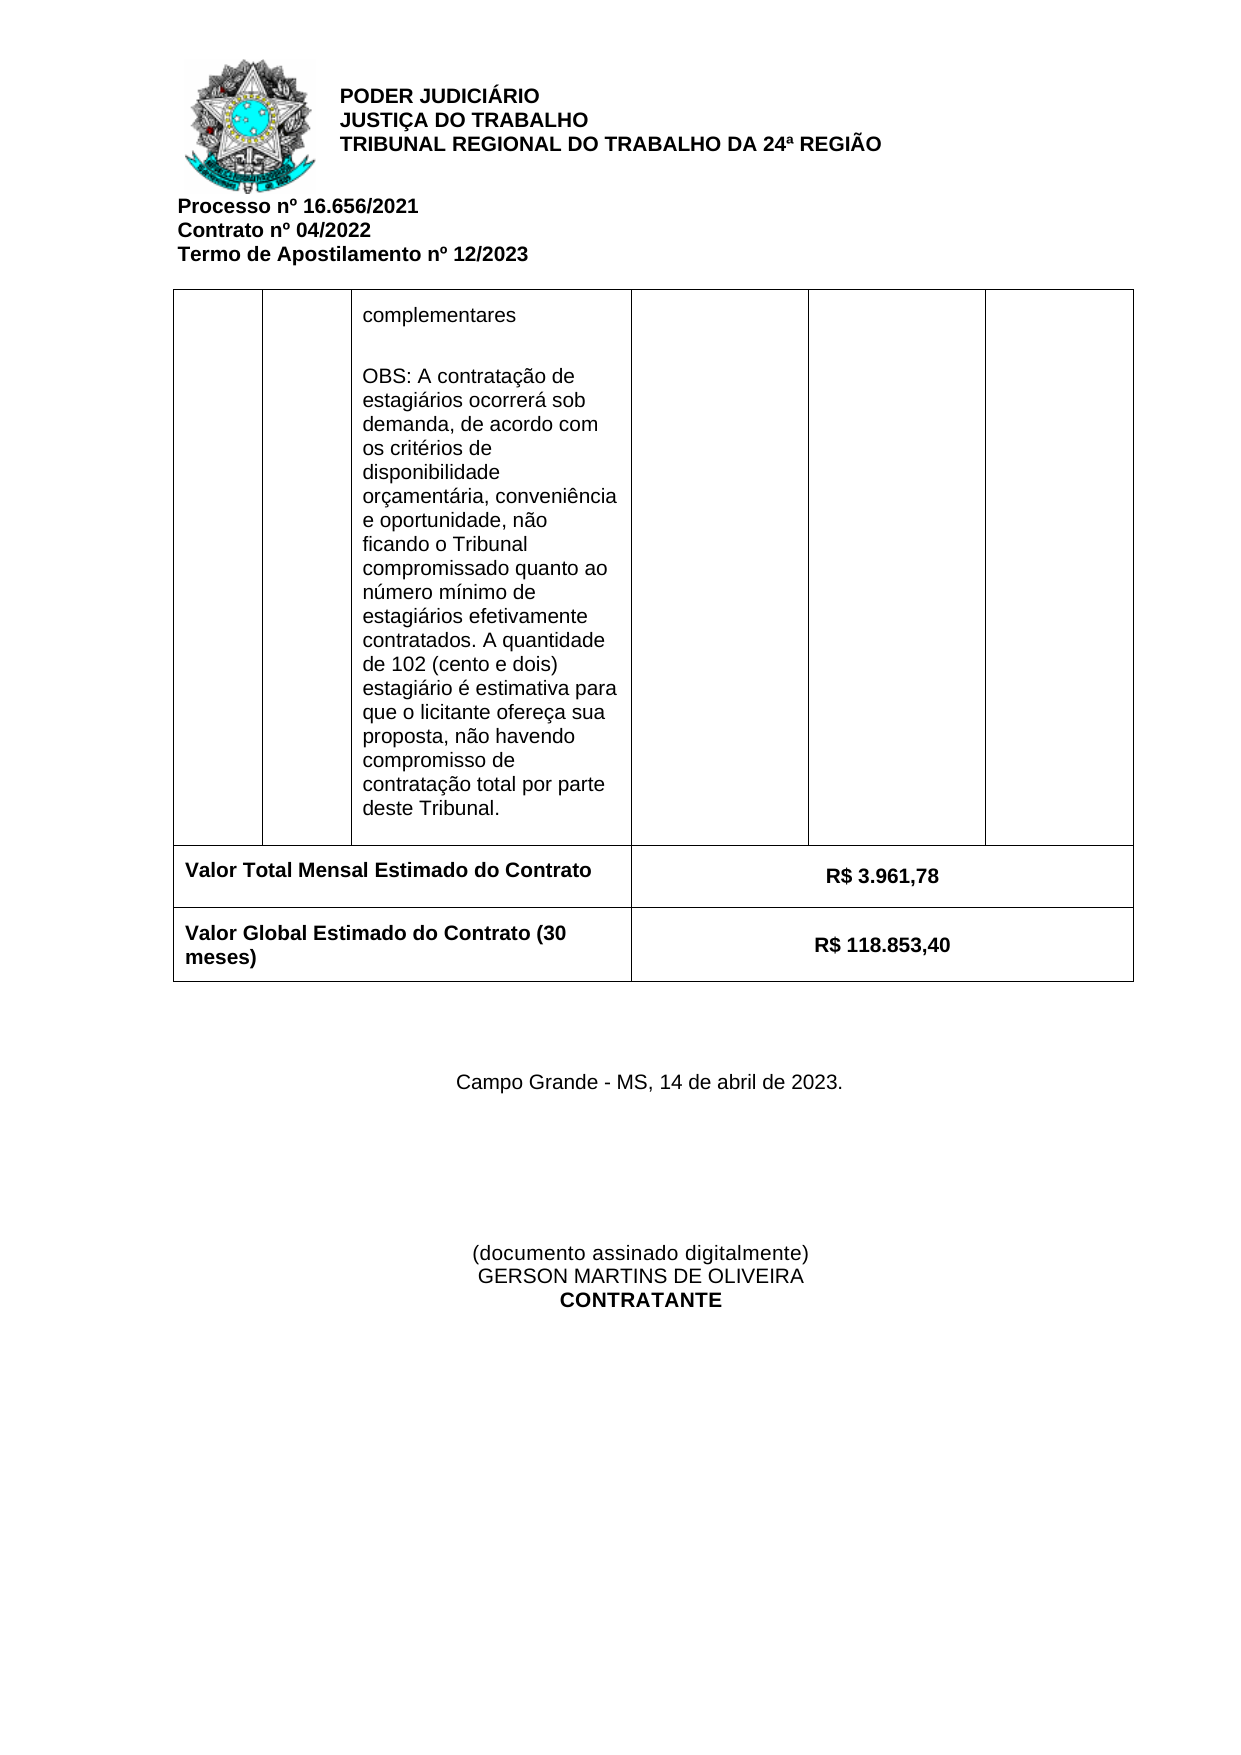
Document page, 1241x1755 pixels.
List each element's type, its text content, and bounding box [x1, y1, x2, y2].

table_cell [986, 290, 1133, 844]
table_cell Valor Total Mensal Estimado do Contrato [174, 846, 631, 907]
subtitle CONTRATANTE [162, 1288, 1119, 1312]
table_cell Valor Global Estimado do Contrato (30 meses) [174, 908, 631, 981]
table_cell [263, 290, 351, 844]
table_cell [809, 290, 985, 844]
table_cell R$ 3.961,78 [632, 846, 1133, 907]
subtitle GERSON MARTINS DE OLIVEIRA [162, 1264, 1119, 1288]
table_cell [632, 290, 808, 844]
subtitle Campo Grande - MS, 14 de abril de 2023. [177, 1066, 1122, 1096]
table_cell complementares OBS: A contratação de estagiários ocorrerá sob demanda, de acordo com os critérios de disponibilidade orçamentária, conveniência e oportunidade, não ficando o Tribunal compromissado quanto ao número mínimo de estagiários efetivamente contratados. A quantidade de 102 (cento e dois) estagiário é estimativa para que o licitante ofereça sua proposta, não havendo compromisso de contratação total por parte deste Tribunal. [352, 290, 631, 844]
table_cell R$ 118.853,40 [632, 908, 1133, 981]
table_cell [174, 290, 262, 844]
text (documento assinado digitalmente) [162, 1240, 1119, 1264]
